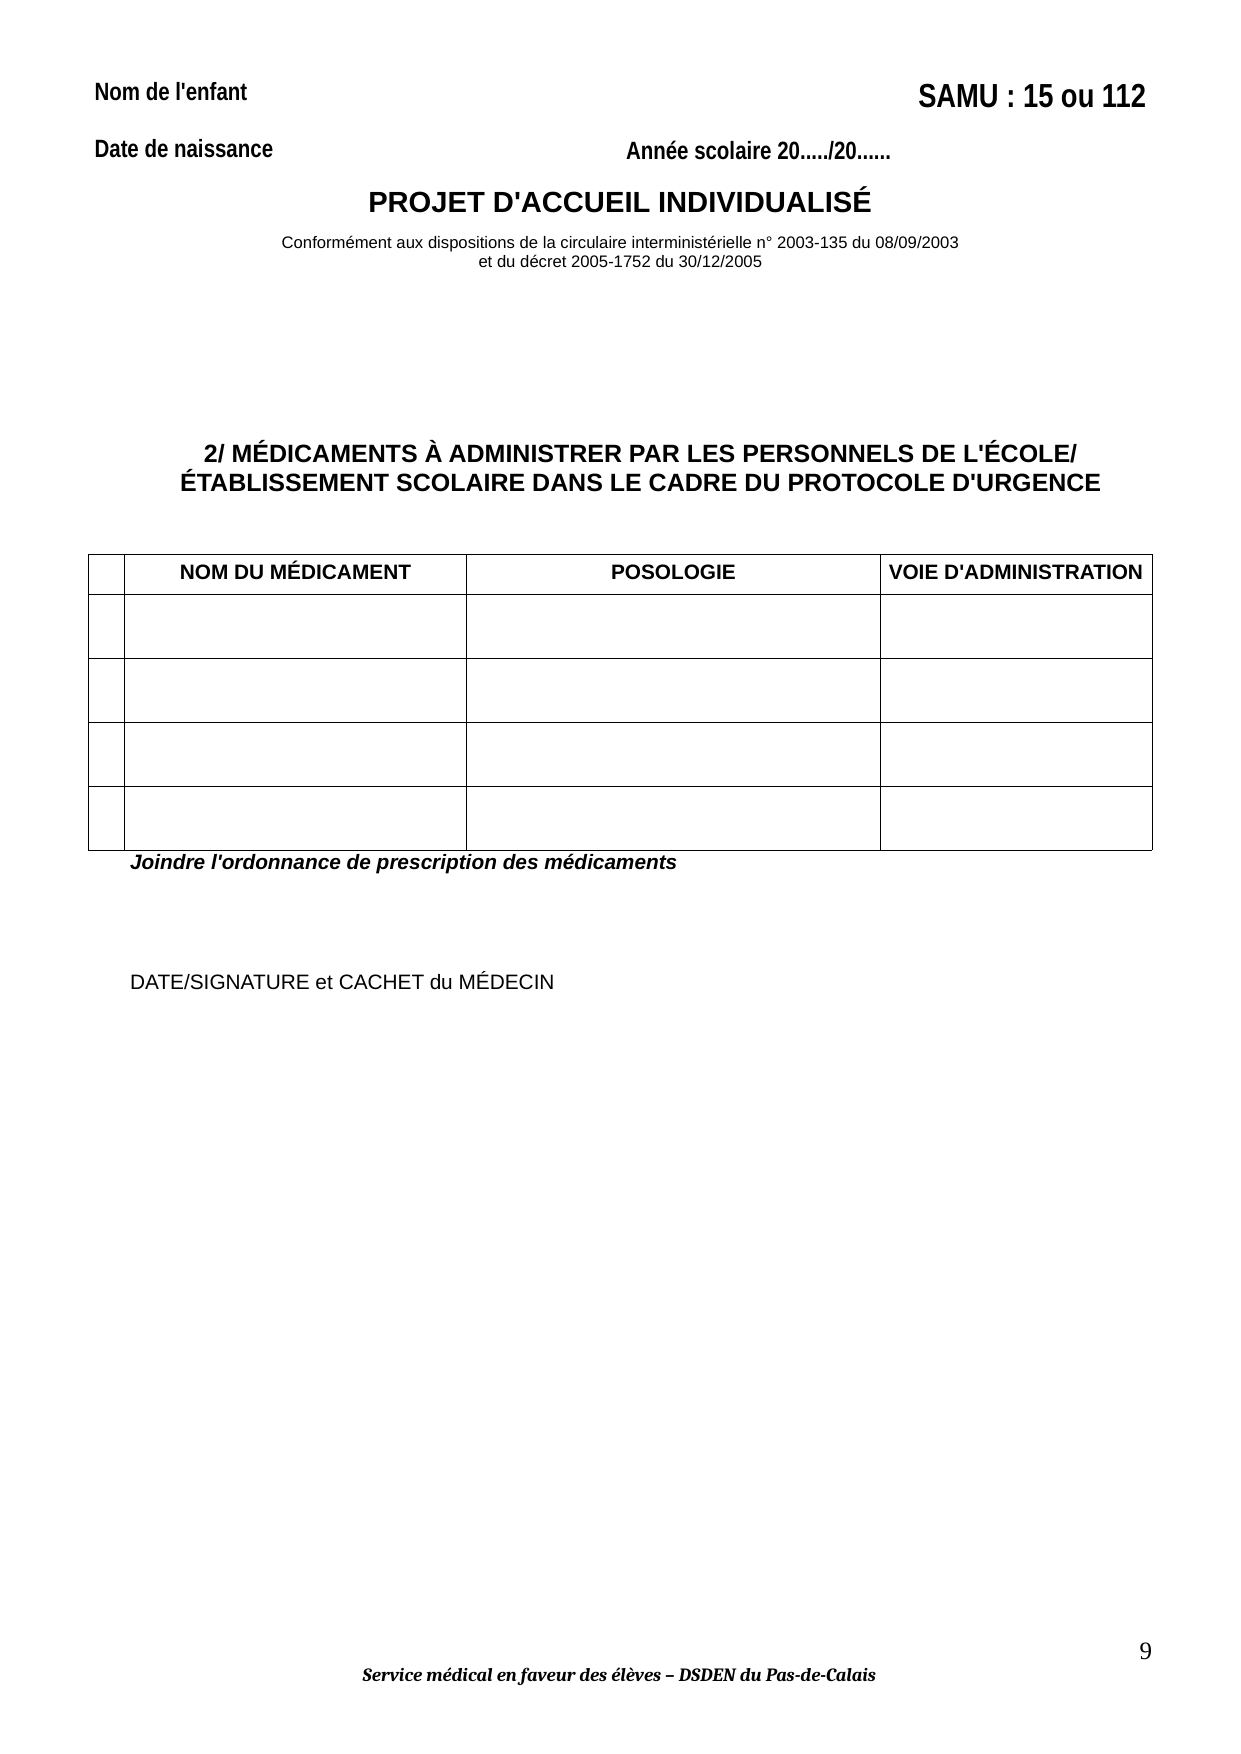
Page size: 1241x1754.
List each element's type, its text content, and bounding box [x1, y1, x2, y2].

table_cell [881, 595, 1152, 658]
text DATE/SIGNATURE et CACHET du MÉDECIN [130, 970, 1152, 994]
table_cell [467, 723, 880, 786]
table_cell [881, 723, 1152, 786]
table_header VOIE D'ADMINISTRATION [881, 555, 1152, 594]
table_cell [881, 787, 1152, 850]
table_header [89, 555, 124, 594]
text 2/ MÉDICAMENTS À ADMINISTRER PAR LES PERSONNELS DE L'ÉCOLE/ ÉTABLISSEMENT SCOLAIRE DANS LE CADRE DU PROTOCOLE D'URGENCE [130, 439, 1152, 497]
table_cell [881, 659, 1152, 722]
table_cell [467, 595, 880, 658]
table_cell [89, 595, 124, 658]
table_cell [125, 723, 466, 786]
table_cell [89, 787, 124, 850]
text Joindre l'ordonnance de prescription des médicaments [130, 851, 1152, 874]
table_header POSOLOGIE [467, 555, 880, 594]
table_header NOM DU MÉDICAMENT [125, 555, 466, 594]
table_cell [467, 787, 880, 850]
table_cell [125, 787, 466, 850]
table_cell [89, 659, 124, 722]
table_cell [467, 659, 880, 722]
table_cell [125, 659, 466, 722]
table_cell [89, 723, 124, 786]
table_cell [125, 595, 466, 658]
